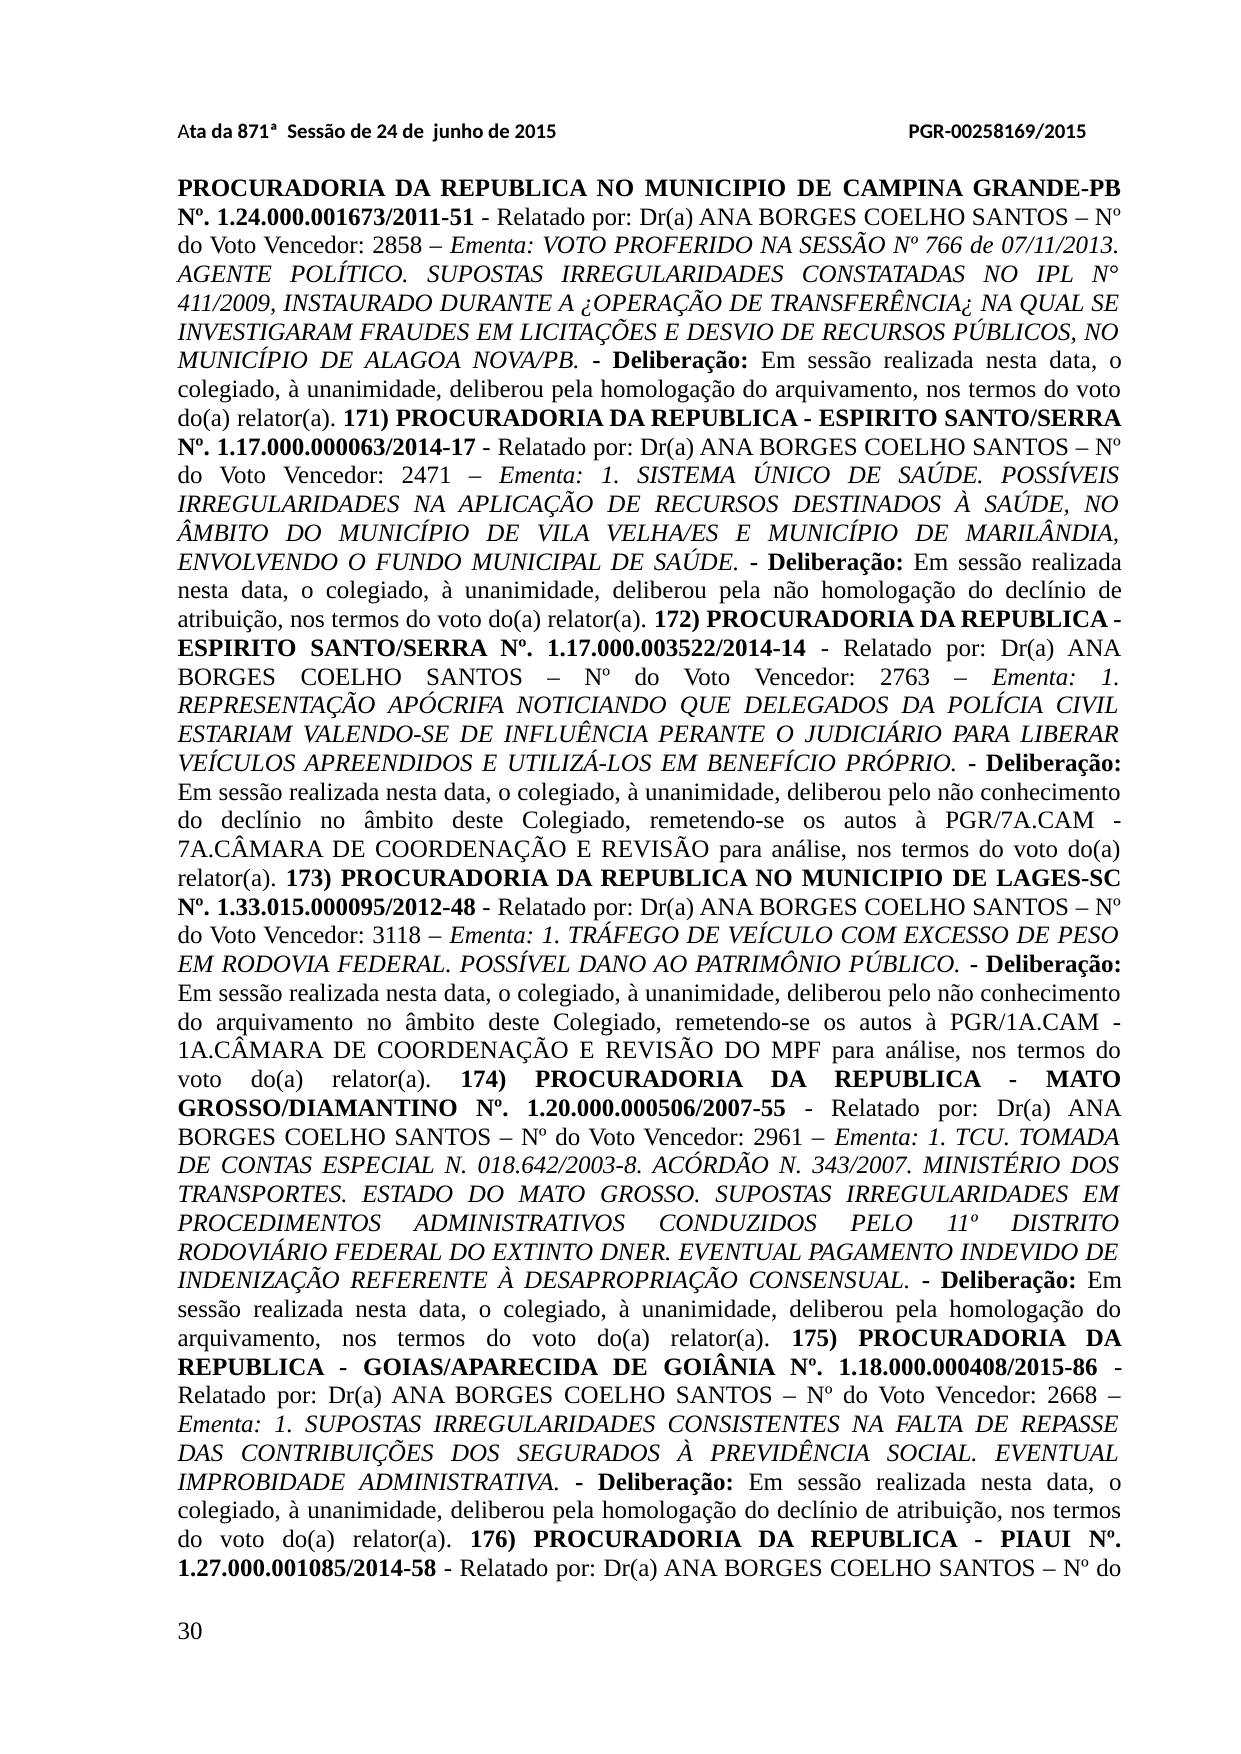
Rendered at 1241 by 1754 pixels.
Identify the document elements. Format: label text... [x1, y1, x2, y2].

text PROCURADORIA DA REPUBLICA NO MUNICIPIO DE CAMPINA GRANDE-PB Nº. 1.24.000.001673/2011-51 - Relatado por: Dr(a) ANA BORGES COELHO SANTOS – Nº do Voto Vencedor: 2858 – Ementa: VOTO PROFERIDO NA SESSÃO Nº 766 de 07/11/2013. AGENTE POLÍTICO. SUPOSTAS IRREGULARIDADES CONSTATADAS NO IPL N° 411/2009, INSTAURADO DURANTE A ¿OPERAÇÃO DE TRANSFERÊNCIA¿ NA QUAL SE INVESTIGARAM FRAUDES EM LICITAÇÕES E DESVIO DE RECURSOS PÚBLICOS, NO MUNICÍPIO DE ALAGOA NOVA/PB. - Deliberação: Em sessão realizada nesta data, o colegiado, à unanimidade, deliberou pela homologação do arquivamento, nos termos do voto do(a) relator(a). 171) PROCURADORIA DA REPUBLICA - ESPIRITO SANTO/SERRA Nº. 1.17.000.000063/2014-17 - Relatado por: Dr(a) ANA BORGES COELHO SANTOS – Nº do Voto Vencedor: 2471 – Ementa: 1. SISTEMA ÚNICO DE SAÚDE. POSSÍVEIS IRREGULARIDADES NA APLICAÇÃO DE RECURSOS DESTINADOS À SAÚDE, NO ÂMBITO DO MUNICÍPIO DE VILA VELHA/ES E MUNICÍPIO DE MARILÂNDIA, ENVOLVENDO O FUNDO MUNICIPAL DE SAÚDE. - Deliberação: Em sessão realizada nesta data, o colegiado, à unanimidade, deliberou pela não homologação do declínio de atribuição, nos termos do voto do(a) relator(a). 172) PROCURADORIA DA REPUBLICA - ESPIRITO SANTO/SERRA Nº. 1.17.000.003522/2014-14 - Relatado por: Dr(a) ANA BORGES COELHO SANTOS – Nº do Voto Vencedor: 2763 – Ementa: 1. REPRESENTAÇÃO APÓCRIFA NOTICIANDO QUE DELEGADOS DA POLÍCIA CIVIL ESTARIAM VALENDO-SE DE INFLUÊNCIA PERANTE O JUDICIÁRIO PARA LIBERAR VEÍCULOS APREENDIDOS E UTILIZÁ-LOS EM BENEFÍCIO PRÓPRIO. - Deliberação: Em sessão realizada nesta data, o colegiado, à unanimidade, deliberou pelo não conhecimento do declínio no âmbito deste Colegiado, remetendo-se os autos à PGR/7A.CAM - 7A.CÂMARA DE COORDENAÇÃO E REVISÃO para análise, nos termos do voto do(a) relator(a). 173) PROCURADORIA DA REPUBLICA NO MUNICIPIO DE LAGES-SC Nº. 1.33.015.000095/2012-48 - Relatado por: Dr(a) ANA BORGES COELHO SANTOS – Nº do Voto Vencedor: 3118 – Ementa: 1. TRÁFEGO DE VEÍCULO COM EXCESSO DE PESO EM RODOVIA FEDERAL. POSSÍVEL DANO AO PATRIMÔNIO PÚBLICO. - Deliberação: Em sessão realizada nesta data, o colegiado, à unanimidade, deliberou pelo não conhecimento do arquivamento no âmbito deste Colegiado, remetendo-se os autos à PGR/1A.CAM - 1A.CÂMARA DE COORDENAÇÃO E REVISÃO DO MPF para análise, nos termos do voto do(a) relator(a). 174) PROCURADORIA DA REPUBLICA - MATO GROSSO/DIAMANTINO Nº. 1.20.000.000506/2007-55 - Relatado por: Dr(a) ANA BORGES COELHO SANTOS – Nº do Voto Vencedor: 2961 – Ementa: 1. TCU. TOMADA DE CONTAS ESPECIAL N. 018.642/2003-8. ACÓRDÃO N. 343/2007. MINISTÉRIO DOS TRANSPORTES. ESTADO DO MATO GROSSO. SUPOSTAS IRREGULARIDADES EM PROCEDIMENTOS ADMINISTRATIVOS CONDUZIDOS PELO 11º DISTRITO RODOVIÁRIO FEDERAL DO EXTINTO DNER. EVENTUAL PAGAMENTO INDEVIDO DE INDENIZAÇÃO REFERENTE À DESAPROPRIAÇÃO CONSENSUAL. - Deliberação: Em sessão realizada nesta data, o colegiado, à unanimidade, deliberou pela homologação do arquivamento, nos termos do voto do(a) relator(a). 175) PROCURADORIA DA REPUBLICA - GOIAS/APARECIDA DE GOIÂNIA Nº. 1.18.000.000408/2015-86 - Relatado por: Dr(a) ANA BORGES COELHO SANTOS – Nº do Voto Vencedor: 2668 – Ementa: 1. SUPOSTAS IRREGULARIDADES CONSISTENTES NA FALTA DE REPASSE DAS CONTRIBUIÇÕES DOS SEGURADOS À PREVIDÊNCIA SOCIAL. EVENTUAL IMPROBIDADE ADMINISTRATIVA. - Deliberação: Em sessão realizada nesta data, o colegiado, à unanimidade, deliberou pela homologação do declínio de atribuição, nos termos do voto do(a) relator(a). 176) PROCURADORIA DA REPUBLICA - PIAUI Nº. 1.27.000.001085/2014-58 - Relatado por: Dr(a) ANA BORGES COELHO SANTOS – Nº do [177, 173, 1122, 1582]
